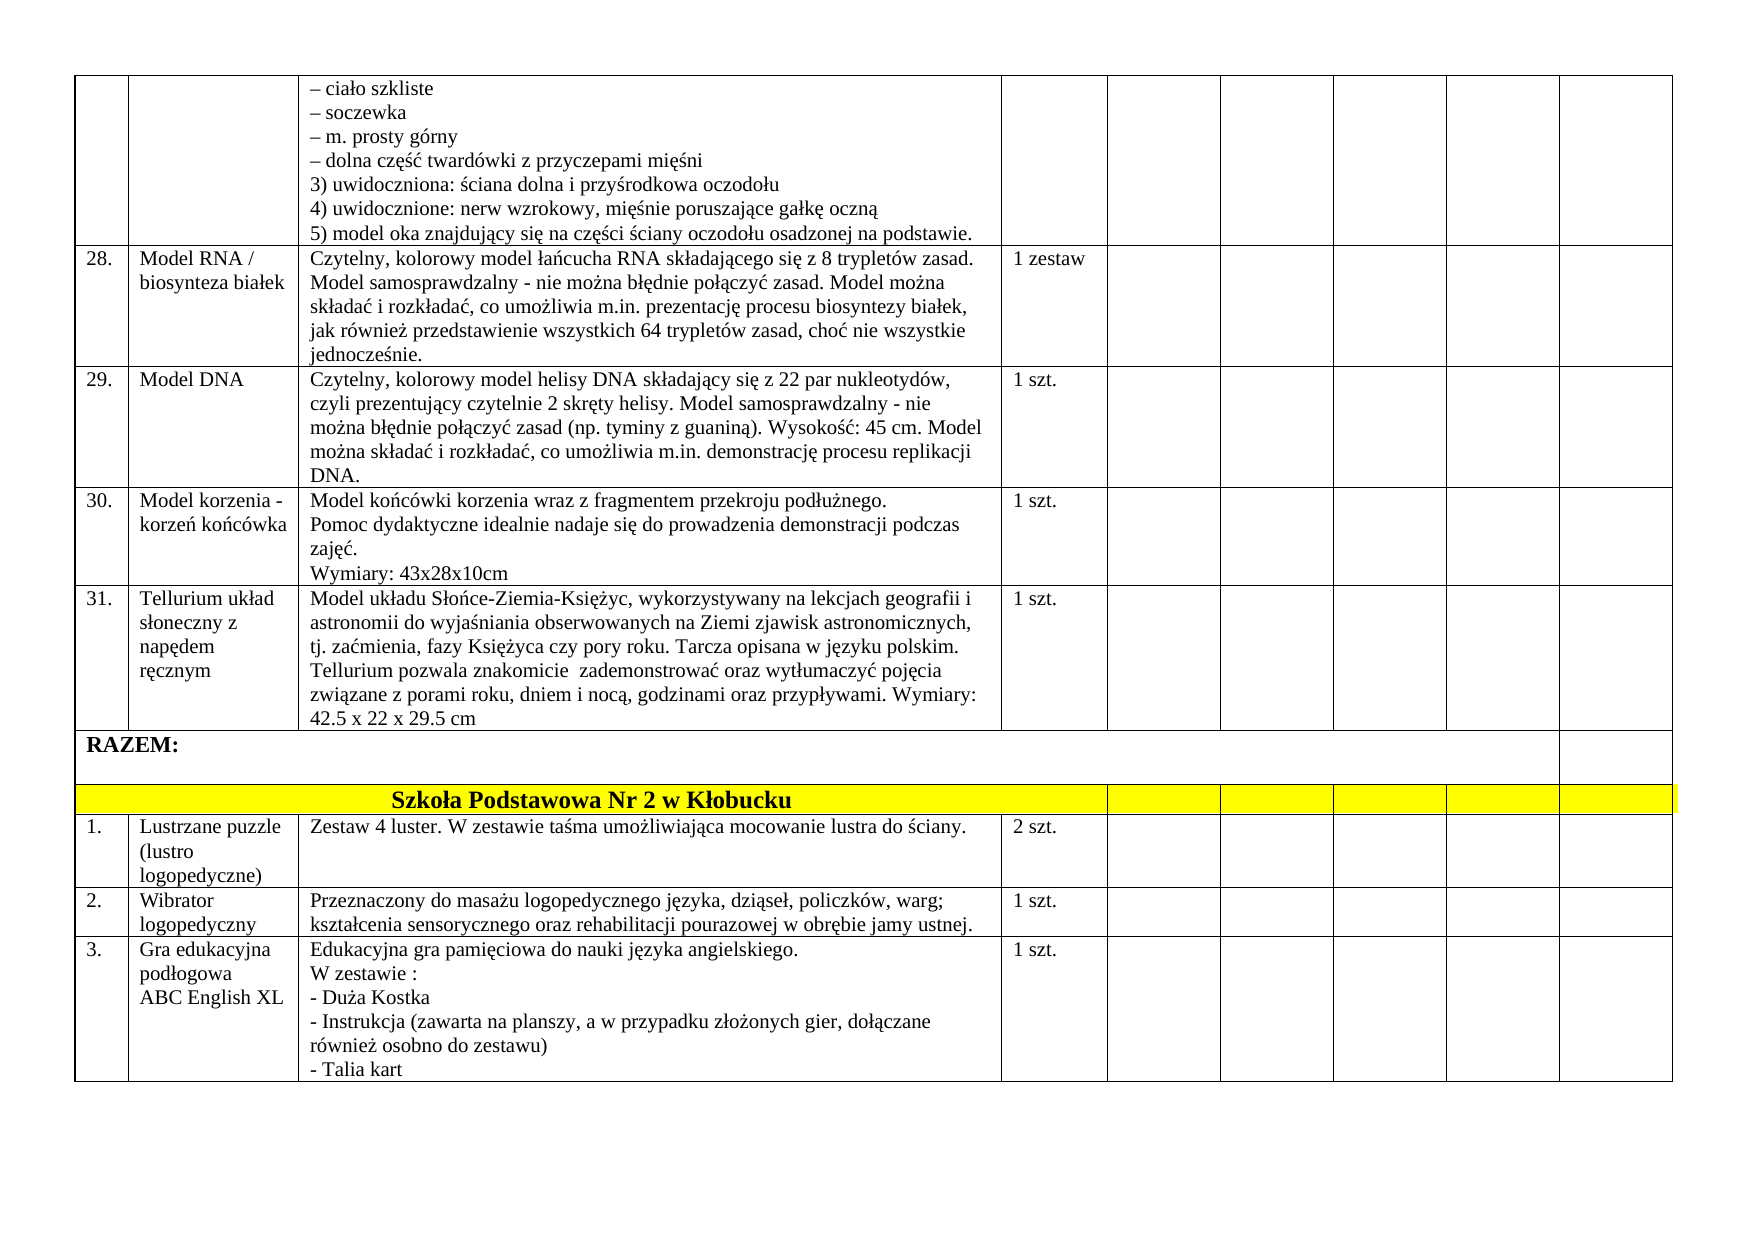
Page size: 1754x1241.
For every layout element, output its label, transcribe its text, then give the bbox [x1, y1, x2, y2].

table_cell Zestaw 4 luster. W zestawie taśma umożliwiająca mocowanie lustra do ściany. [299, 815, 1001, 887]
table_cell [1560, 586, 1672, 730]
table_cell [1447, 76, 1559, 244]
table_cell [1108, 367, 1220, 487]
table_cell [1221, 937, 1333, 1081]
table_cell Model RNA / biosynteza białek [129, 246, 298, 366]
table_cell Model końcówki korzenia wraz z fragmentem przekroju podłużnego. Pomoc dydaktyczne idealnie nadaje się do prowadzenia demonstracji podczas zajęć. Wymiary: 43x28x10cm [299, 488, 1001, 584]
table_cell [1673, 245, 1678, 366]
table_cell [1447, 785, 1559, 813]
table_cell 1 szt. [1002, 586, 1107, 730]
table_cell Szkoła Podstawowa Nr 2 w Kłobucku [76, 785, 1107, 813]
table_cell 30. [76, 488, 128, 584]
table_cell – ciało szkliste – soczewka – m. prosty górny – dolna część twardówki z przyczepami mięśni 3) uwidoczniona: ściana dolna i przyśrodkowa oczodołu 4) uwidocznione: nerw wzrokowy, mięśnie poruszające gałkę oczną 5) model oka znajdujący się na części ściany oczodołu osadzonej na podstawie. [299, 76, 1001, 244]
table_cell [1334, 785, 1446, 813]
table_cell 1 zestaw [1002, 246, 1107, 366]
table_cell [1447, 246, 1559, 366]
table_cell [1447, 815, 1559, 887]
table_cell [1108, 488, 1220, 584]
table_cell [1673, 814, 1678, 887]
table_cell [1221, 367, 1333, 487]
table_cell [1334, 246, 1446, 366]
table_cell [1221, 888, 1333, 936]
table_cell [1673, 936, 1678, 1081]
table_cell [1334, 586, 1446, 730]
table_cell [1673, 887, 1678, 936]
table_cell Edukacyjna gra pamięciowa do nauki języka angielskiego. W zestawie : - Duża Kostka - Instrukcja (zawarta na planszy, a w przypadku złożonych gier, dołączane również osobno do zestawu) - Talia kart [299, 937, 1001, 1081]
table_cell [1560, 246, 1672, 366]
table_cell [1673, 784, 1678, 813]
table_cell [1560, 815, 1672, 887]
table_cell [1334, 815, 1446, 887]
table_cell [1108, 937, 1220, 1081]
table_cell 1 szt. [1002, 888, 1107, 936]
table_cell 2 szt. [1002, 815, 1107, 887]
table_cell [1334, 937, 1446, 1081]
table_cell [1673, 366, 1678, 487]
table_cell Model DNA [129, 367, 298, 487]
table_cell 3. [76, 937, 128, 1081]
table_cell [1673, 585, 1678, 730]
table_cell [1221, 586, 1333, 730]
table_cell [1334, 76, 1446, 244]
table_cell 1 szt. [1002, 937, 1107, 1081]
table_cell [1108, 76, 1220, 244]
table_cell [1221, 815, 1333, 887]
table_cell [1108, 246, 1220, 366]
table_cell [1673, 487, 1678, 584]
table_cell Czytelny, kolorowy model łańcucha RNA składającego się z 8 trypletów zasad. Model samosprawdzalny - nie można błędnie połączyć zasad. Model można składać i rozkładać, co umożliwia m.in. prezentację procesu biosyntezy białek, jak również przedstawienie wszystkich 64 trypletów zasad, choć nie wszystkie jednocześnie. [299, 246, 1001, 366]
table_cell [1221, 76, 1333, 244]
table_cell Lustrzane puzzle (lustro logopedyczne) [129, 815, 298, 887]
table_cell [1221, 785, 1333, 813]
table_cell [1560, 488, 1672, 584]
table_cell RAZEM: [76, 731, 1559, 784]
table_cell Model korzenia - korzeń końcówka [129, 488, 298, 584]
table_cell [1221, 488, 1333, 584]
table_cell 1. [76, 815, 128, 887]
table_cell 31. [76, 586, 128, 730]
table_cell [1108, 815, 1220, 887]
table_cell 28. [76, 246, 128, 366]
table_cell [1002, 76, 1107, 244]
table_cell Model układu Słońce-Ziemia-Księżyc, wykorzystywany na lekcjach geografii i astronomii do wyjaśniania obserwowanych na Ziemi zjawisk astronomicznych, tj. zaćmienia, fazy Księżyca czy pory roku. Tarcza opisana w języku polskim. Tellurium pozwala znakomicie zademonstrować oraz wytłumaczyć pojęcia związane z porami roku, dniem i nocą, godzinami oraz przypływami. Wymiary: 42.5 x 22 x 29.5 cm [299, 586, 1001, 730]
table_cell 1 szt. [1002, 367, 1107, 487]
table_cell [1447, 888, 1559, 936]
table_cell [129, 76, 298, 244]
table_cell [1334, 488, 1446, 584]
table_cell [1108, 888, 1220, 936]
table_cell [1447, 488, 1559, 584]
table_cell [1334, 888, 1446, 936]
table_cell [1560, 785, 1672, 813]
table_cell 1 szt. [1002, 488, 1107, 584]
table_cell Wibrator logopedyczny [129, 888, 298, 936]
table_cell Przeznaczony do masażu logopedycznego języka, dziąseł, policzków, warg; kształcenia sensorycznego oraz rehabilitacji pourazowej w obrębie jamy ustnej. [299, 888, 1001, 936]
table_cell [1447, 937, 1559, 1081]
table_cell [1673, 75, 1678, 244]
table_cell [1447, 367, 1559, 487]
table_cell [1560, 937, 1672, 1081]
table_cell 29. [76, 367, 128, 487]
table_cell 2. [76, 888, 128, 936]
table_cell [1673, 730, 1678, 784]
table_cell [1560, 731, 1672, 784]
table_cell [1334, 367, 1446, 487]
table_cell [76, 76, 128, 244]
table_cell [1221, 246, 1333, 366]
table_cell [1560, 888, 1672, 936]
table_cell Tellurium układ słoneczny z napędem ręcznym [129, 586, 298, 730]
table_cell Gra edukacyjna podłogowa ABC English XL [129, 937, 298, 1081]
table_cell [1447, 586, 1559, 730]
table_cell [1108, 785, 1220, 813]
table_cell [1560, 76, 1672, 244]
table_cell [1108, 586, 1220, 730]
table_cell Czytelny, kolorowy model helisy DNA składający się z 22 par nukleotydów, czyli prezentujący czytelnie 2 skręty helisy. Model samosprawdzalny - nie można błędnie połączyć zasad (np. tyminy z guaniną). Wysokość: 45 cm. Model można składać i rozkładać, co umożliwia m.in. demonstrację procesu replikacji DNA. [299, 367, 1001, 487]
table_cell [1560, 367, 1672, 487]
